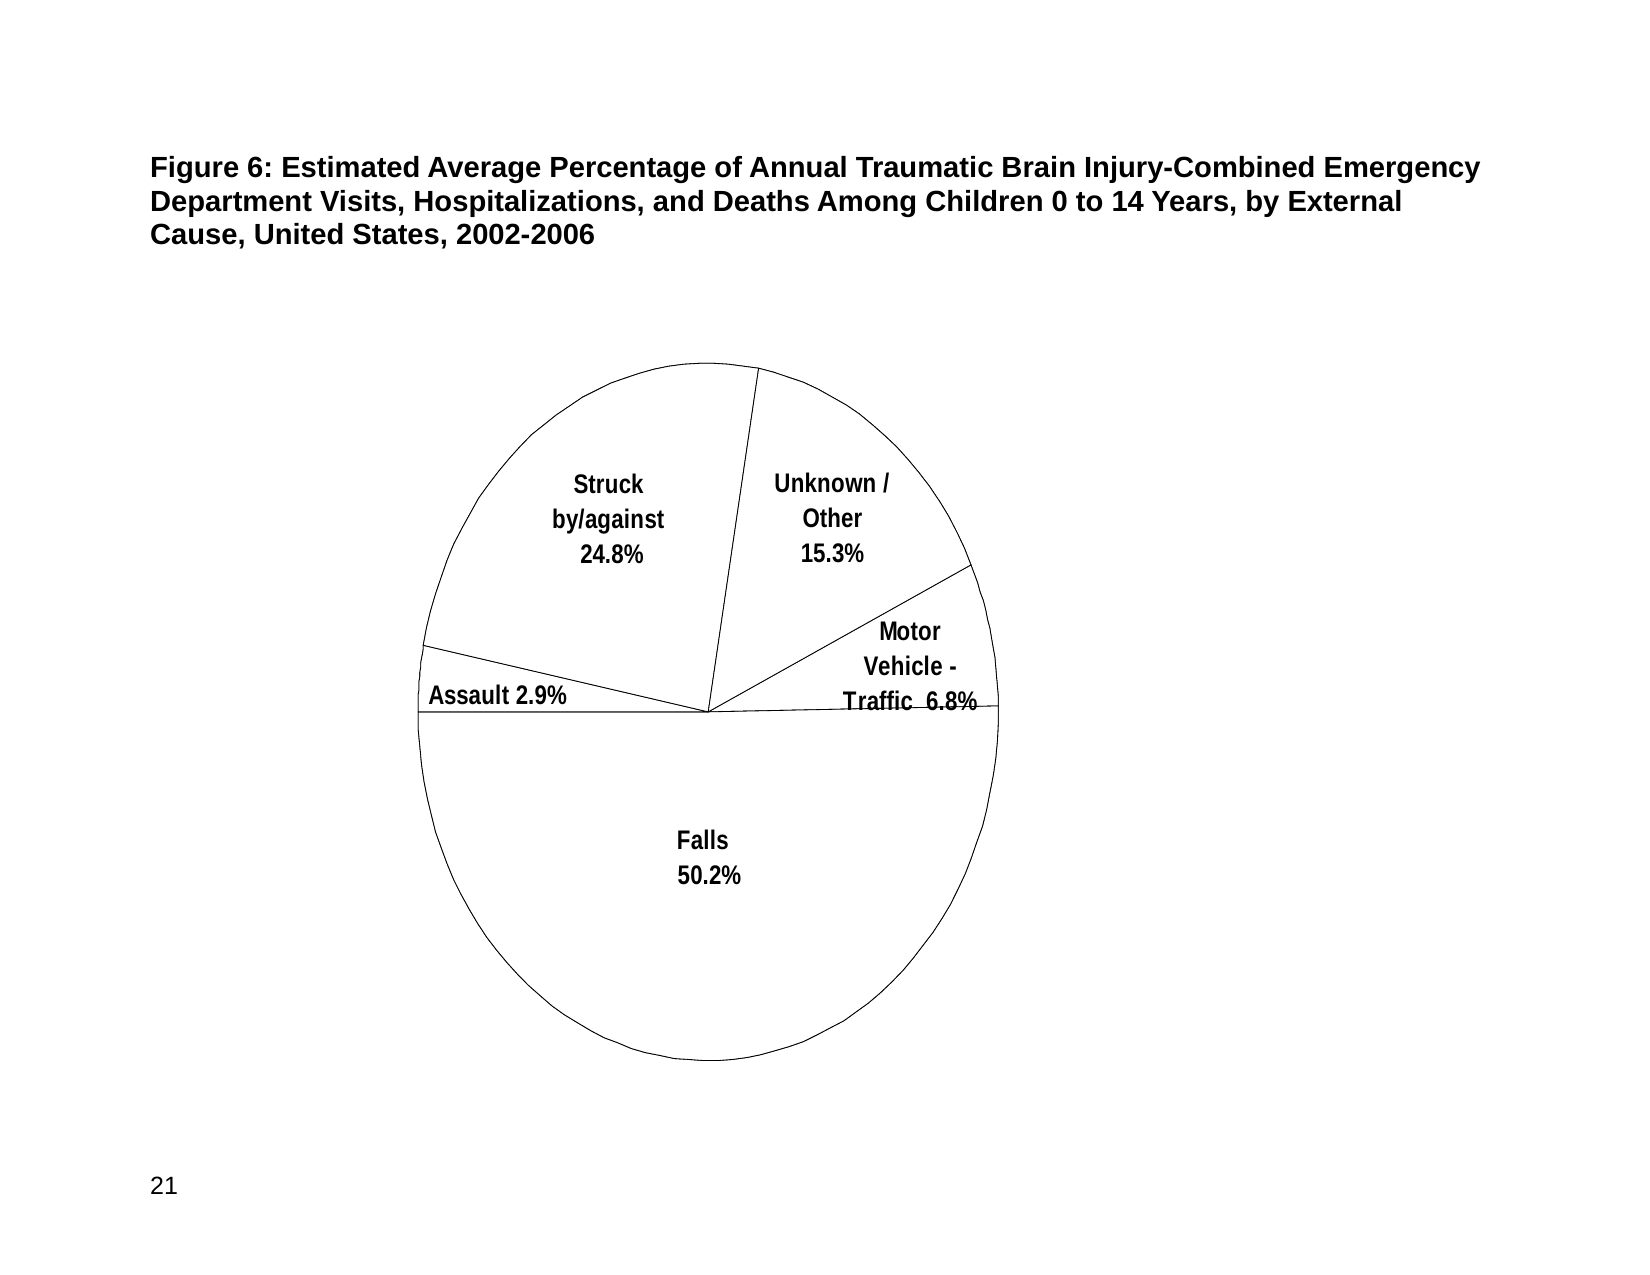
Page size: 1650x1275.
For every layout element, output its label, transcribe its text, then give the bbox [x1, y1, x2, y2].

title Figure 6: Estimated Average Percentage of Annual Traumatic Brain Injury-Combined Emergency Department Visits, Hospitalizations, and Deaths Among Children 0 to 14 Years, by External Cause, United States, 2002-2006 [150, 150, 1500, 251]
